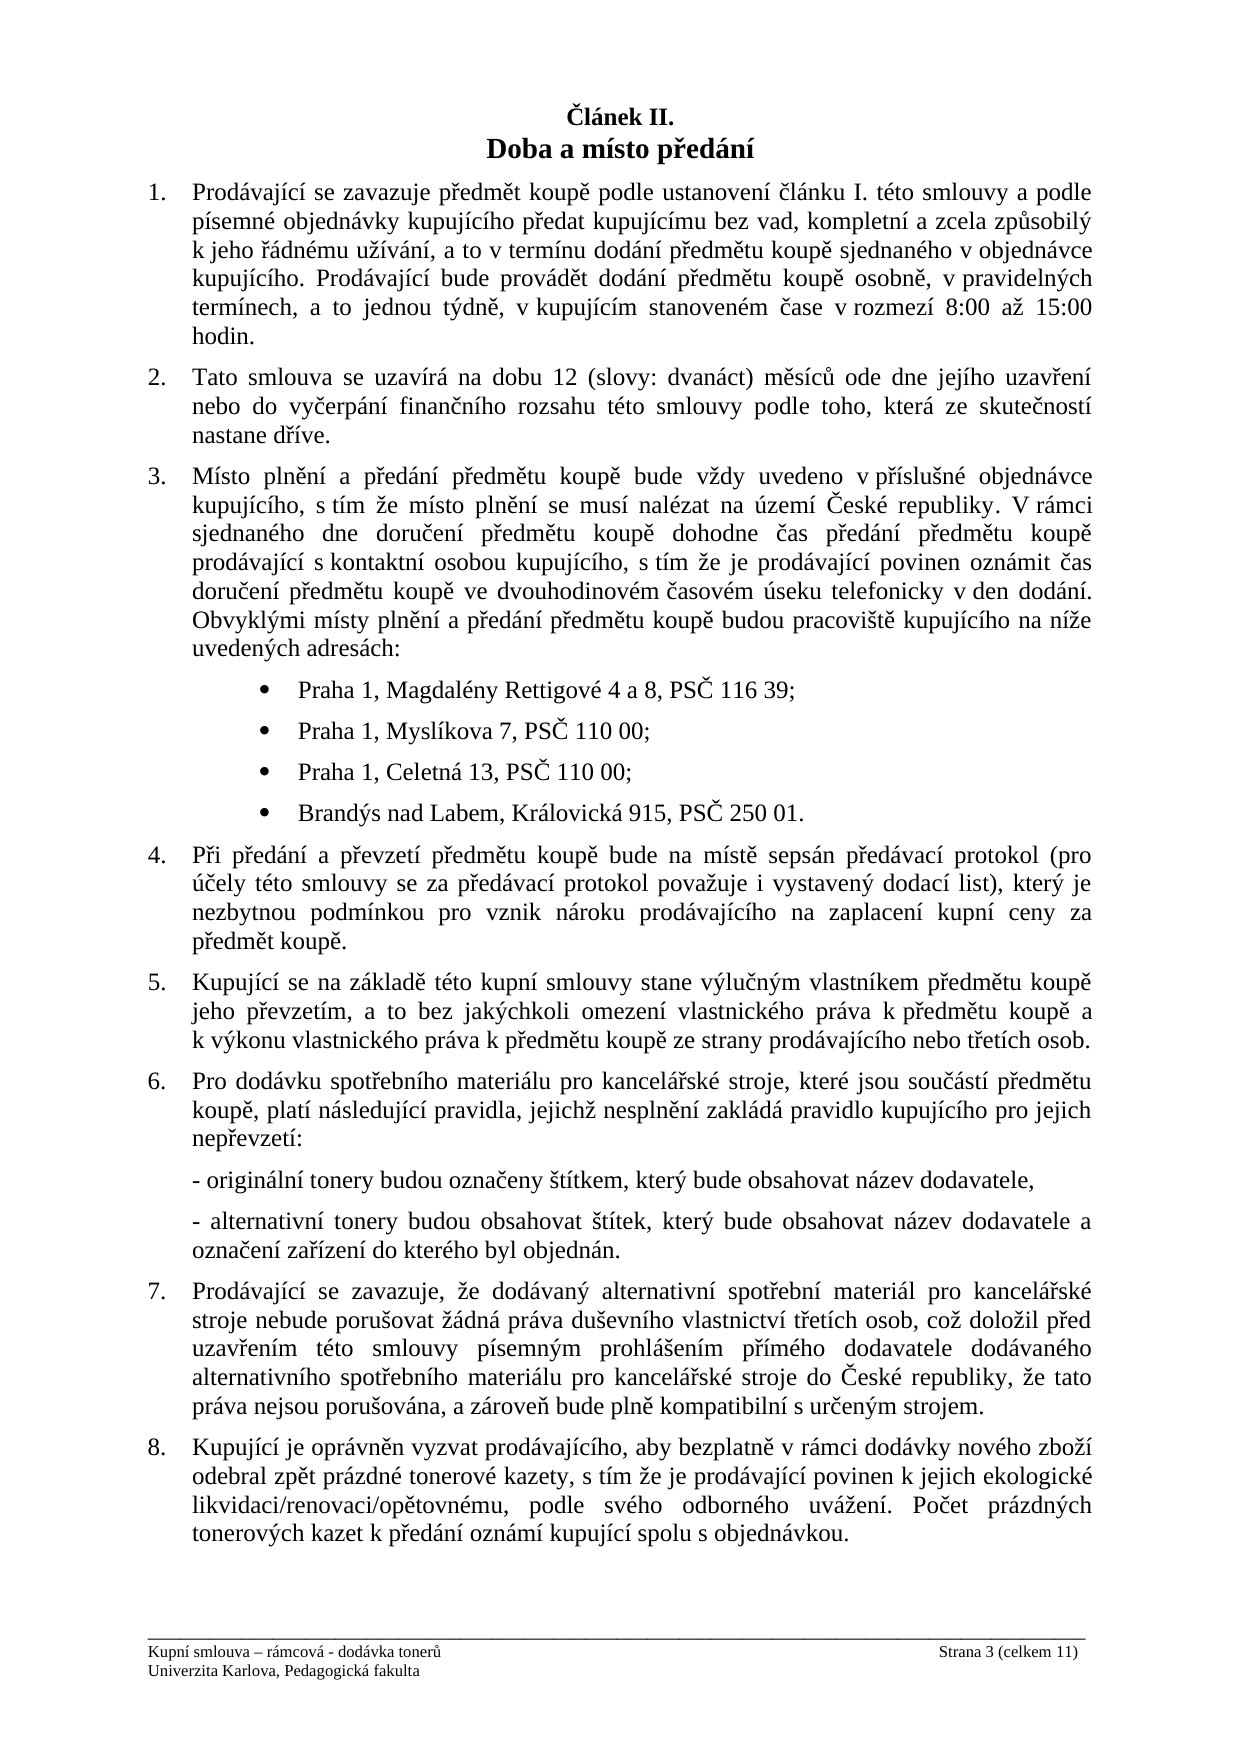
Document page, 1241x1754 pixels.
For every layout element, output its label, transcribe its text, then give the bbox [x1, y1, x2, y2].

subtitle Doba a místo předání [148, 131, 1093, 165]
list Při předání a převzetí předmětu koupě bude na místě sepsán předávací protokol (pro účely této smlouvy se za předávací protokol považuje i vystavený dodací list), který je nezbytnou podmínkou pro vznik nároku prodávajícího na zaplacení kupní ceny za předmět koupě. [148, 840, 1093, 955]
subtitle Článek II. [148, 102, 1093, 131]
list Brandýs nad Labem, Královická 915, PSČ 250 01. [260, 798, 1093, 827]
list Pro dodávku spotřebního materiálu pro kancelářské stroje, které jsou součástí předmětu koupě, platí následující pravidla, jejichž nesplnění zakládá pravidlo kupujícího pro jejich nepřevzetí: [147, 1066, 1093, 1152]
text - alternativní tonery budou obsahovat štítek, který bude obsahovat název dodavatele a označení zařízení do kterého byl objednán. [192, 1206, 1093, 1263]
text - originální tonery budou označeny štítkem, který bude obsahovat název dodavatele, [192, 1165, 1093, 1193]
list Prodávající se zavazuje předmět koupě podle ustanovení článku I. této smlouvy a podle písemné objednávky kupujícího předat kupujícímu bez vad, kompletní a zcela způsobilý k jeho řádnému užívání, a to v termínu dodání předmětu koupě sjednaného v objednávce kupujícího. Prodávající bude provádět dodání předmětu koupě osobně, v pravidelných termínech, a to jednou týdně, v kupujícím stanoveném čase v rozmezí 8:00 až 15:00 hodin. [148, 177, 1093, 350]
list Kupující se na základě této kupní smlouvy stane výlučným vlastníkem předmětu koupě jeho převzetím, a to bez jakýchkoli omezení vlastnického práva k předmětu koupě a k výkonu vlastnického práva k předmětu koupě ze strany prodávajícího nebo třetích osob. [148, 967, 1093, 1053]
list Praha 1, Magdalény Rettigové 4 a 8, PSČ 116 39; [260, 675, 1093, 703]
list Tato smlouva se uzavírá na dobu 12 (slovy: dvanáct) měsíců ode dne jejího uzavření nebo do vyčerpání finančního rozsahu této smlouvy podle toho, která ze skutečností nastane dříve. [148, 362, 1093, 448]
list Prodávající se zavazuje, že dodávaný alternativní spotřební materiál pro kancelářské stroje nebude porušovat žádná práva duševního vlastnictví třetích osob, což doložil před uzavřením této smlouvy písemným prohlášením přímého dodavatele dodávaného alternativního spotřebního materiálu pro kancelářské stroje do České republiky, že tato práva nejsou porušována, a zároveň bude plně kompatibilní s určeným strojem. [147, 1276, 1093, 1420]
list Praha 1, Myslíkova 7, PSČ 110 00; [260, 716, 1093, 745]
list Kupující je oprávněn vyzvat prodávajícího, aby bezplatně v rámci dodávky nového zboží odebral zpět prázdné tonerové kazety, s tím že je prodávající povinen k jejich ekologické likvidaci/renovaci/opětovnému, podle svého odborného uvážení. Počet prázdných tonerových kazet k předání oznámí kupující spolu s objednávkou. [147, 1432, 1093, 1547]
list Praha 1, Celetná 13, PSČ 110 00; [260, 757, 1093, 786]
list Místo plnění a předání předmětu koupě bude vždy uvedeno v příslušné objednávce kupujícího, s tím že místo plnění se musí nalézat na území České republiky. V rámci sjednaného dne doručení předmětu koupě dohodne čas předání předmětu koupě prodávající s kontaktní osobou kupujícího, s tím že je prodávající povinen oznámit čas doručení předmětu koupě ve dvouhodinovém časovém úseku telefonicky v den dodání. Obvyklými místy plnění a předání předmětu koupě budou pracoviště kupujícího na níže uvedených adresách: [148, 461, 1093, 662]
